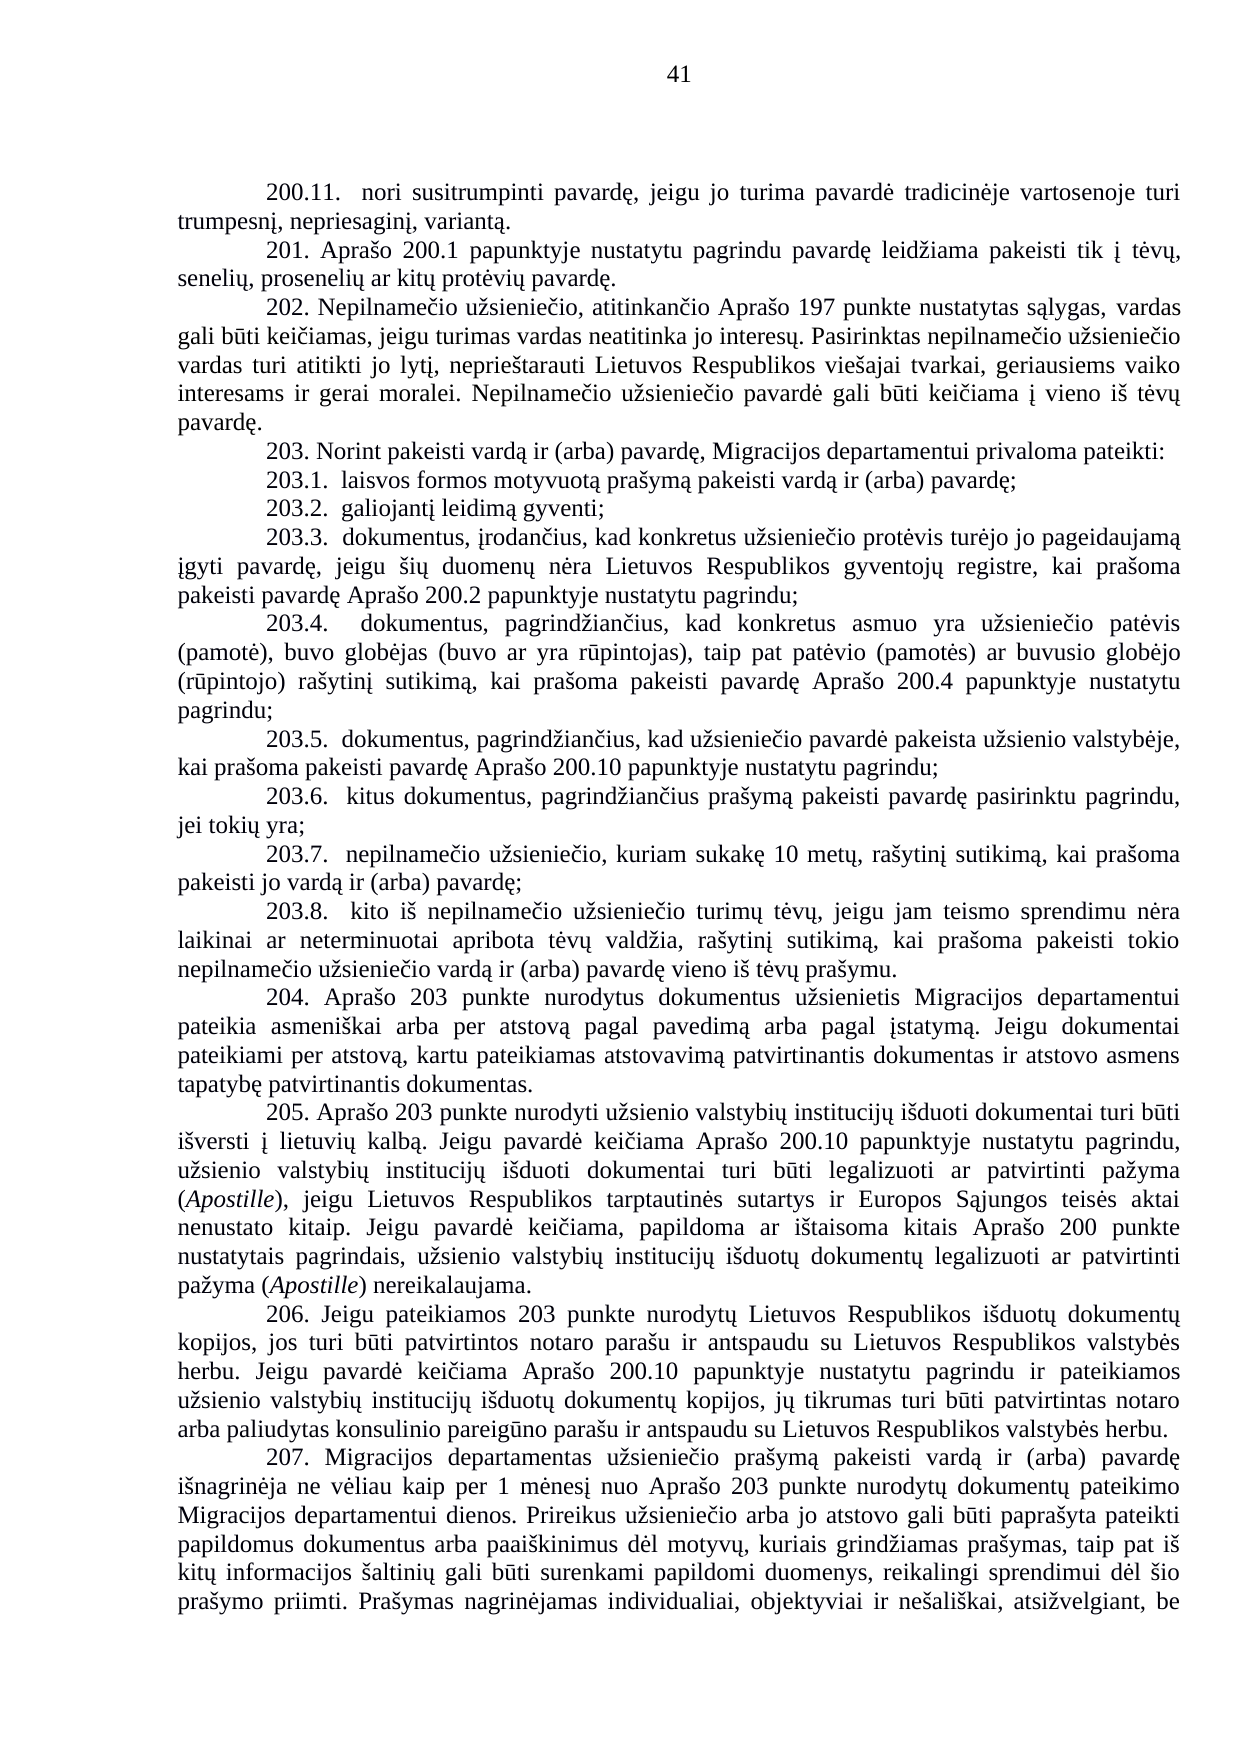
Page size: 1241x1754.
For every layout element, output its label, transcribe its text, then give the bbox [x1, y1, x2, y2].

text 202. Nepilnamečio užsieniečio, atitinkančio Aprašo 197 punkte nustatytas sąlygas, vardas gali būti keičiamas, jeigu turimas vardas neatitinka jo interesų. Pasirinktas nepilnamečio užsieniečio vardas turi atitikti jo lytį, neprieštarauti Lietuvos Respublikos viešajai tvarkai, geriausiems vaiko interesams ir gerai moralei. Nepilnamečio užsieniečio pavardė gali būti keičiama į vieno iš tėvų pavardę. [177, 292, 1181, 436]
text 203.7. nepilnamečio užsieniečio, kuriam sukakę 10 metų, rašytinį sutikimą, kai prašoma pakeisti jo vardą ir (arba) pavardę; [177, 839, 1181, 896]
text 203. Norint pakeisti vardą ir (arba) pavardę, Migracijos departamentui privaloma pateikti: [177, 436, 1181, 465]
text 203.1. laisvos formos motyvuotą prašymą pakeisti vardą ir (arba) pavardę; [177, 465, 1181, 493]
text 203.2. galiojantį leidimą gyventi; [177, 493, 1181, 522]
text 207. Migracijos departamentas užsieniečio prašymą pakeisti vardą ir (arba) pavardę išnagrinėja ne vėliau kaip per 1 mėnesį nuo Aprašo 203 punkte nurodytų dokumentų pateikimo Migracijos departamentui dienos. Prireikus užsieniečio arba jo atstovo gali būti paprašyta pateikti papildomus dokumentus arba paaiškinimus dėl motyvų, kuriais grindžiamas prašymas, taip pat iš kitų informacijos šaltinių gali būti surenkami papildomi duomenys, reikalingi sprendimui dėl šio prašymo priimti. Prašymas nagrinėjamas individualiai, objektyviai ir nešališkai, atsižvelgiant, be [177, 1442, 1181, 1615]
text 203.3. dokumentus, įrodančius, kad konkretus užsieniečio protėvis turėjo jo pageidaujamą įgyti pavardę, jeigu šių duomenų nėra Lietuvos Respublikos gyventojų registre, kai prašoma pakeisti pavardę Aprašo 200.2 papunktyje nustatytu pagrindu; [177, 522, 1181, 608]
text 203.6. kitus dokumentus, pagrindžiančius prašymą pakeisti pavardę pasirinktu pagrindu, jei tokių yra; [177, 781, 1181, 839]
text 203.8. kito iš nepilnamečio užsieniečio turimų tėvų, jeigu jam teismo sprendimu nėra laikinai ar neterminuotai apribota tėvų valdžia, rašytinį sutikimą, kai prašoma pakeisti tokio nepilnamečio užsieniečio vardą ir (arba) pavardę vieno iš tėvų prašymu. [177, 896, 1181, 982]
text 203.4. dokumentus, pagrindžiančius, kad konkretus asmuo yra užsieniečio patėvis (pamotė), buvo globėjas (buvo ar yra rūpintojas), taip pat patėvio (pamotės) ar buvusio globėjo (rūpintojo) rašytinį sutikimą, kai prašoma pakeisti pavardę Aprašo 200.4 papunktyje nustatytu pagrindu; [177, 608, 1181, 724]
text 206. Jeigu pateikiamos 203 punkte nurodytų Lietuvos Respublikos išduotų dokumentų kopijos, jos turi būti patvirtintos notaro parašu ir antspaudu su Lietuvos Respublikos valstybės herbu. Jeigu pavardė keičiama Aprašo 200.10 papunktyje nustatytu pagrindu ir pateikiamos užsienio valstybių institucijų išduotų dokumentų kopijos, jų tikrumas turi būti patvirtintas notaro arba paliudytas konsulinio pareigūno parašu ir antspaudu su Lietuvos Respublikos valstybės herbu. [177, 1299, 1181, 1442]
text 201. Aprašo 200.1 papunktyje nustatytu pagrindu pavardę leidžiama pakeisti tik į tėvų, senelių, prosenelių ar kitų protėvių pavardę. [177, 235, 1181, 292]
text 203.5. dokumentus, pagrindžiančius, kad užsieniečio pavardė pakeista užsienio valstybėje, kai prašoma pakeisti pavardę Aprašo 200.10 papunktyje nustatytu pagrindu; [177, 724, 1181, 781]
text 204. Aprašo 203 punkte nurodytus dokumentus užsienietis Migracijos departamentui pateikia asmeniškai arba per atstovą pagal pavedimą arba pagal įstatymą. Jeigu dokumentai pateikiami per atstovą, kartu pateikiamas atstovavimą patvirtinantis dokumentas ir atstovo asmens tapatybę patvirtinantis dokumentas. [177, 982, 1181, 1097]
text 205. Aprašo 203 punkte nurodyti užsienio valstybių institucijų išduoti dokumentai turi būti išversti į lietuvių kalbą. Jeigu pavardė keičiama Aprašo 200.10 papunktyje nustatytu pagrindu, užsienio valstybių institucijų išduoti dokumentai turi būti legalizuoti ar patvirtinti pažyma (Apostille), jeigu Lietuvos Respublikos tarptautinės sutartys ir Europos Sąjungos teisės aktai nenustato kitaip. Jeigu pavardė keičiama, papildoma ar ištaisoma kitais Aprašo 200 punkte nustatytais pagrindais, užsienio valstybių institucijų išduotų dokumentų legalizuoti ar patvirtinti pažyma (Apostille) nereikalaujama. [177, 1097, 1181, 1299]
text 200.11. nori susitrumpinti pavardę, jeigu jo turima pavardė tradicinėje vartosenoje turi trumpesnį, nepriesaginį, variantą. [177, 177, 1181, 235]
